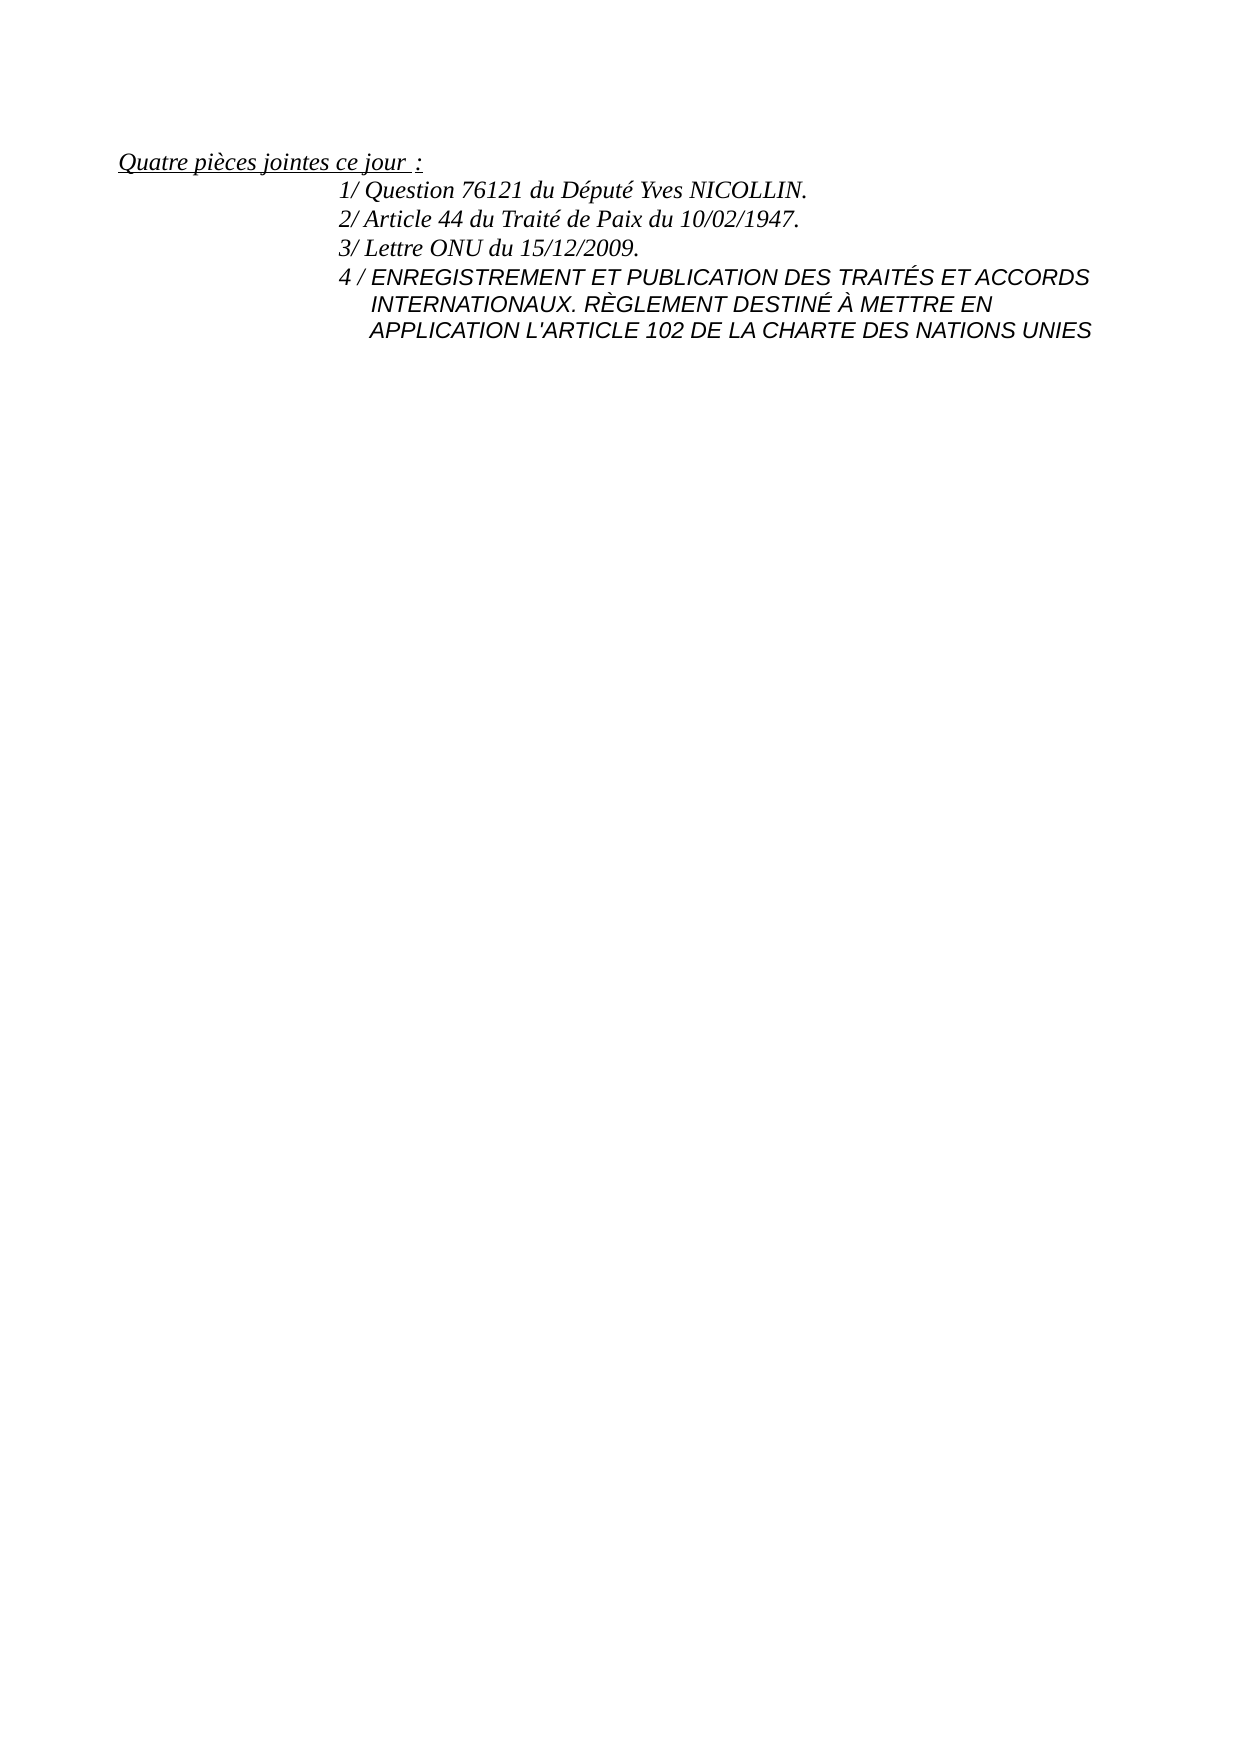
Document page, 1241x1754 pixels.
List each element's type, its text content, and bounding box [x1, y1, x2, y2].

text 4 / ENREGISTREMENT ET PUBLICATION DES TRAITÉS ET ACCORDS INTERNATIONAUX. RÈGLEMENT DESTINÉ À METTRE EN APPLICATION L'ARTICLE 102 DE LA CHARTE DES NATIONS UNIES [118, 262, 1122, 343]
text Quatre pièces jointes ce jour : [118, 147, 1122, 176]
text 2/ Article 44 du Traité de Paix du 10/02/1947. [118, 204, 1122, 233]
text 3/ Lettre ONU du 15/12/2009. [118, 233, 1122, 262]
text 1/ Question 76121 du Député Yves NICOLLIN. [118, 176, 1122, 204]
